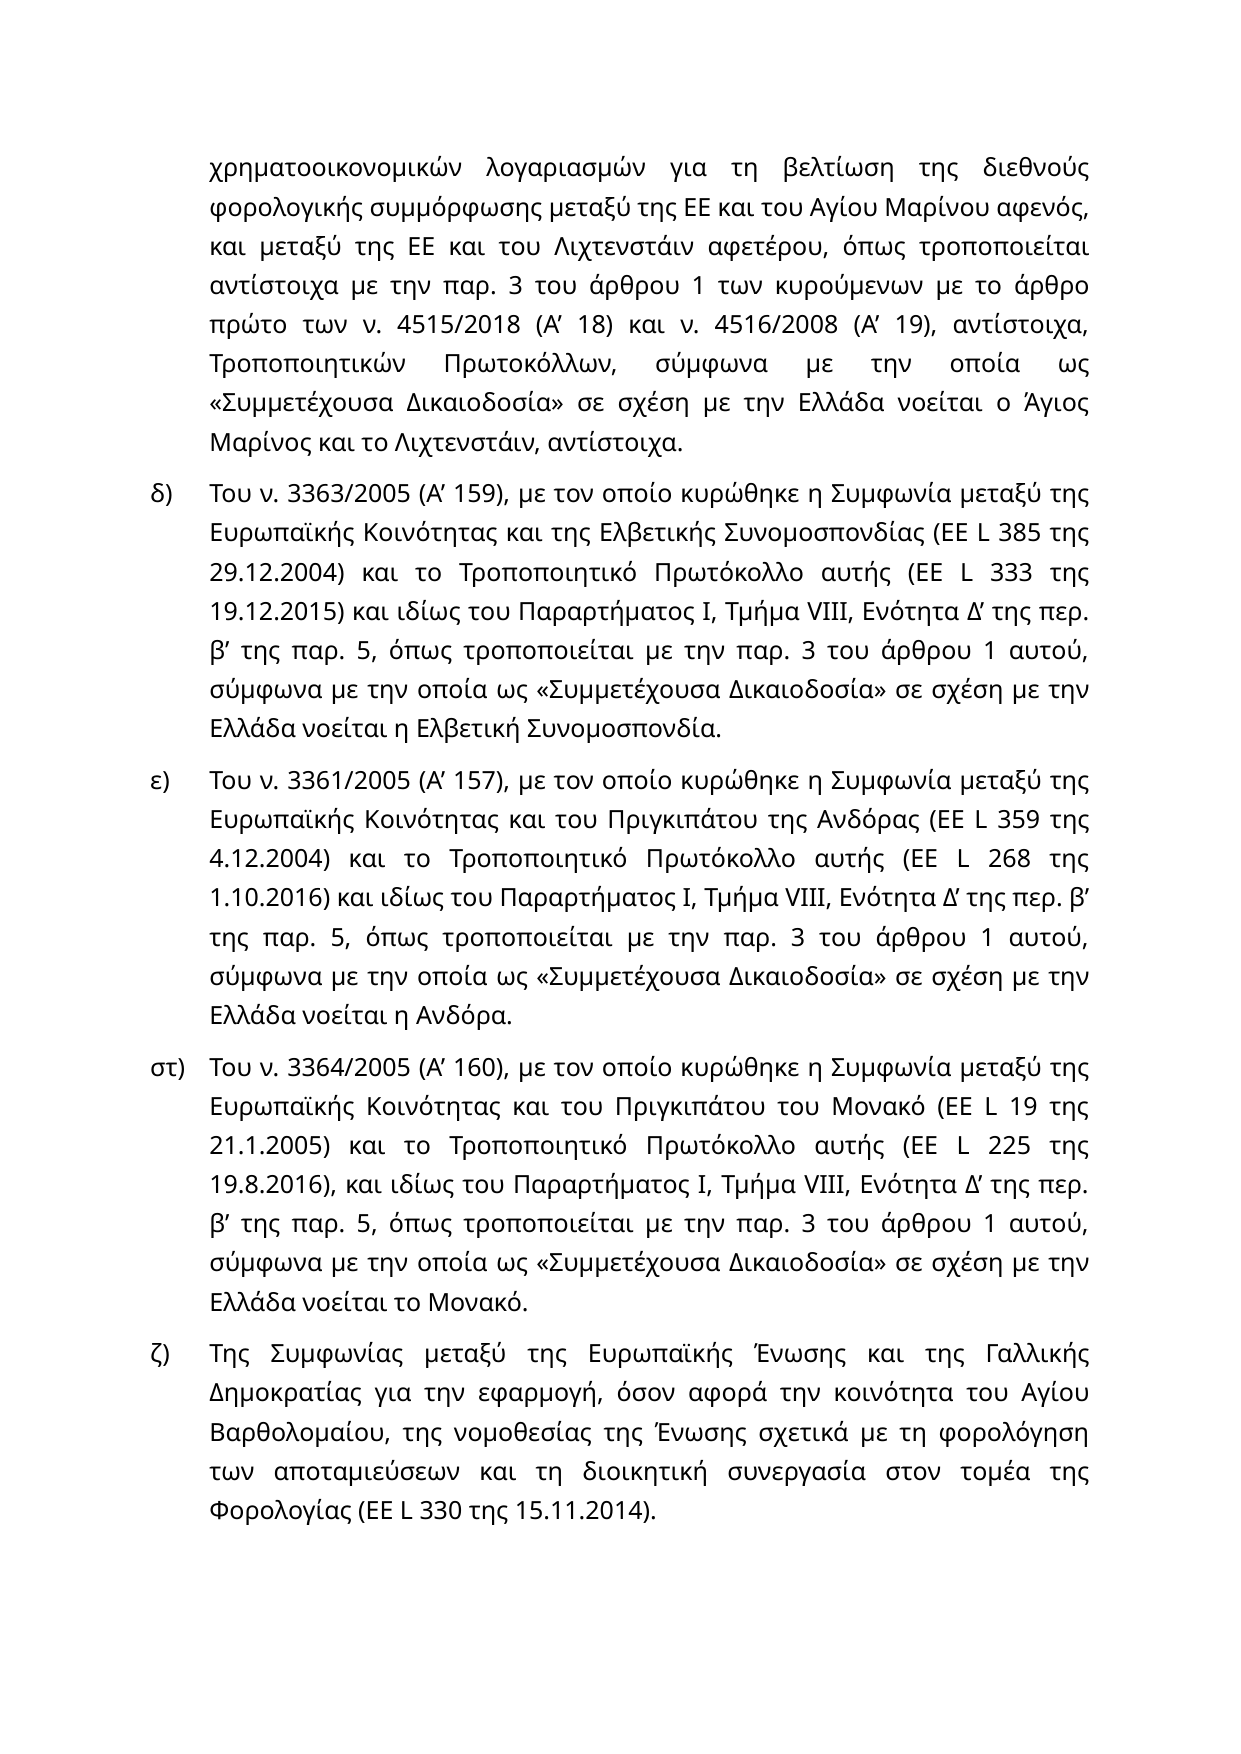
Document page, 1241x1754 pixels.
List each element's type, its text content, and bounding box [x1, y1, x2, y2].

list χρηματοοικονομικών λογαριασμών για τη βελτίωση της διεθνούς φορολογικής συμμόρφωσης μεταξύ της ΕΕ και του Αγίου Μαρίνου αφενός, και μεταξύ της ΕΕ και του Λιχτενστάιν αφετέρου, όπως τροποποιείται αντίστοιχα με την παρ. 3 του άρθρου 1 των κυρούμενων με το άρθρο πρώτο των ν. 4515/2018 (Α’ 18) και ν. 4516/2008 (Α’ 19), αντίστοιχα, Τροποποιητικών Πρωτοκόλλων, σύμφωνα με την οποία ως «Συμμετέχουσα Δικαιοδοσία» σε σχέση με την Ελλάδα νοείται ο Άγιος Μαρίνος και το Λιχτενστάιν, αντίστοιχα. [150, 150, 1090, 458]
list ε) Του ν. 3361/2005 (Α’ 157), με τον οποίο κυρώθηκε η Συμφωνία μεταξύ της Ευρωπαϊκής Κοινότητας και του Πριγκιπάτου της Ανδόρας (ΕΕ L 359 της 4.12.2004) και το Τροποποιητικό Πρωτόκολλο αυτής (ΕΕ L 268 της 1.10.2016) και ιδίως του Παραρτήματος Ι, Τμήμα VIII, Ενότητα Δ’ της περ. β’ της παρ. 5, όπως τροποποιείται με την παρ. 3 του άρθρου 1 αυτού, σύμφωνα με την οποία ως «Συμμετέχουσα Δικαιοδοσία» σε σχέση με την Ελλάδα νοείται η Ανδόρα. [150, 762, 1090, 1032]
list δ) Του ν. 3363/2005 (Α’ 159), με τον οποίο κυρώθηκε η Συμφωνία μεταξύ της Ευρωπαϊκής Κοινότητας και της Ελβετικής Συνομοσπονδίας (ΕΕ L 385 της 29.12.2004) και το Τροποποιητικό Πρωτόκολλο αυτής (ΕΕ L 333 της 19.12.2015) και ιδίως του Παραρτήματος Ι, Τμήμα VIII, Ενότητα Δ’ της περ. β’ της παρ. 5, όπως τροποποιείται με την παρ. 3 του άρθρου 1 αυτού, σύμφωνα με την οποία ως «Συμμετέχουσα Δικαιοδοσία» σε σχέση με την Ελλάδα νοείται η Ελβετική Συνομοσπονδία. [150, 476, 1090, 745]
list ζ) Της Συμφωνίας μεταξύ της Ευρωπαϊκής Ένωσης και της Γαλλικής Δημοκρατίας για την εφαρμογή, όσον αφορά την κοινότητα του Αγίου Βαρθολομαίου, της νομοθεσίας της Ένωσης σχετικά με τη φορολόγηση των αποταμιεύσεων και τη διοικητική συνεργασία στον τομέα της Φορολογίας (ΕΕ L 330 της 15.11.2014). [150, 1336, 1090, 1527]
list στ) Του ν. 3364/2005 (Α’ 160), με τον οποίο κυρώθηκε η Συμφωνία μεταξύ της Ευρωπαϊκής Κοινότητας και του Πριγκιπάτου του Μονακό (ΕΕ L 19 της 21.1.2005) και το Τροποποιητικό Πρωτόκολλο αυτής (ΕΕ L 225 της 19.8.2016), και ιδίως του Παραρτήματος Ι, Τμήμα VIII, Ενότητα Δ’ της περ. β’ της παρ. 5, όπως τροποποιείται με την παρ. 3 του άρθρου 1 αυτού, σύμφωνα με την οποία ως «Συμμετέχουσα Δικαιοδοσία» σε σχέση με την Ελλάδα νοείται το Μονακό. [150, 1049, 1090, 1318]
